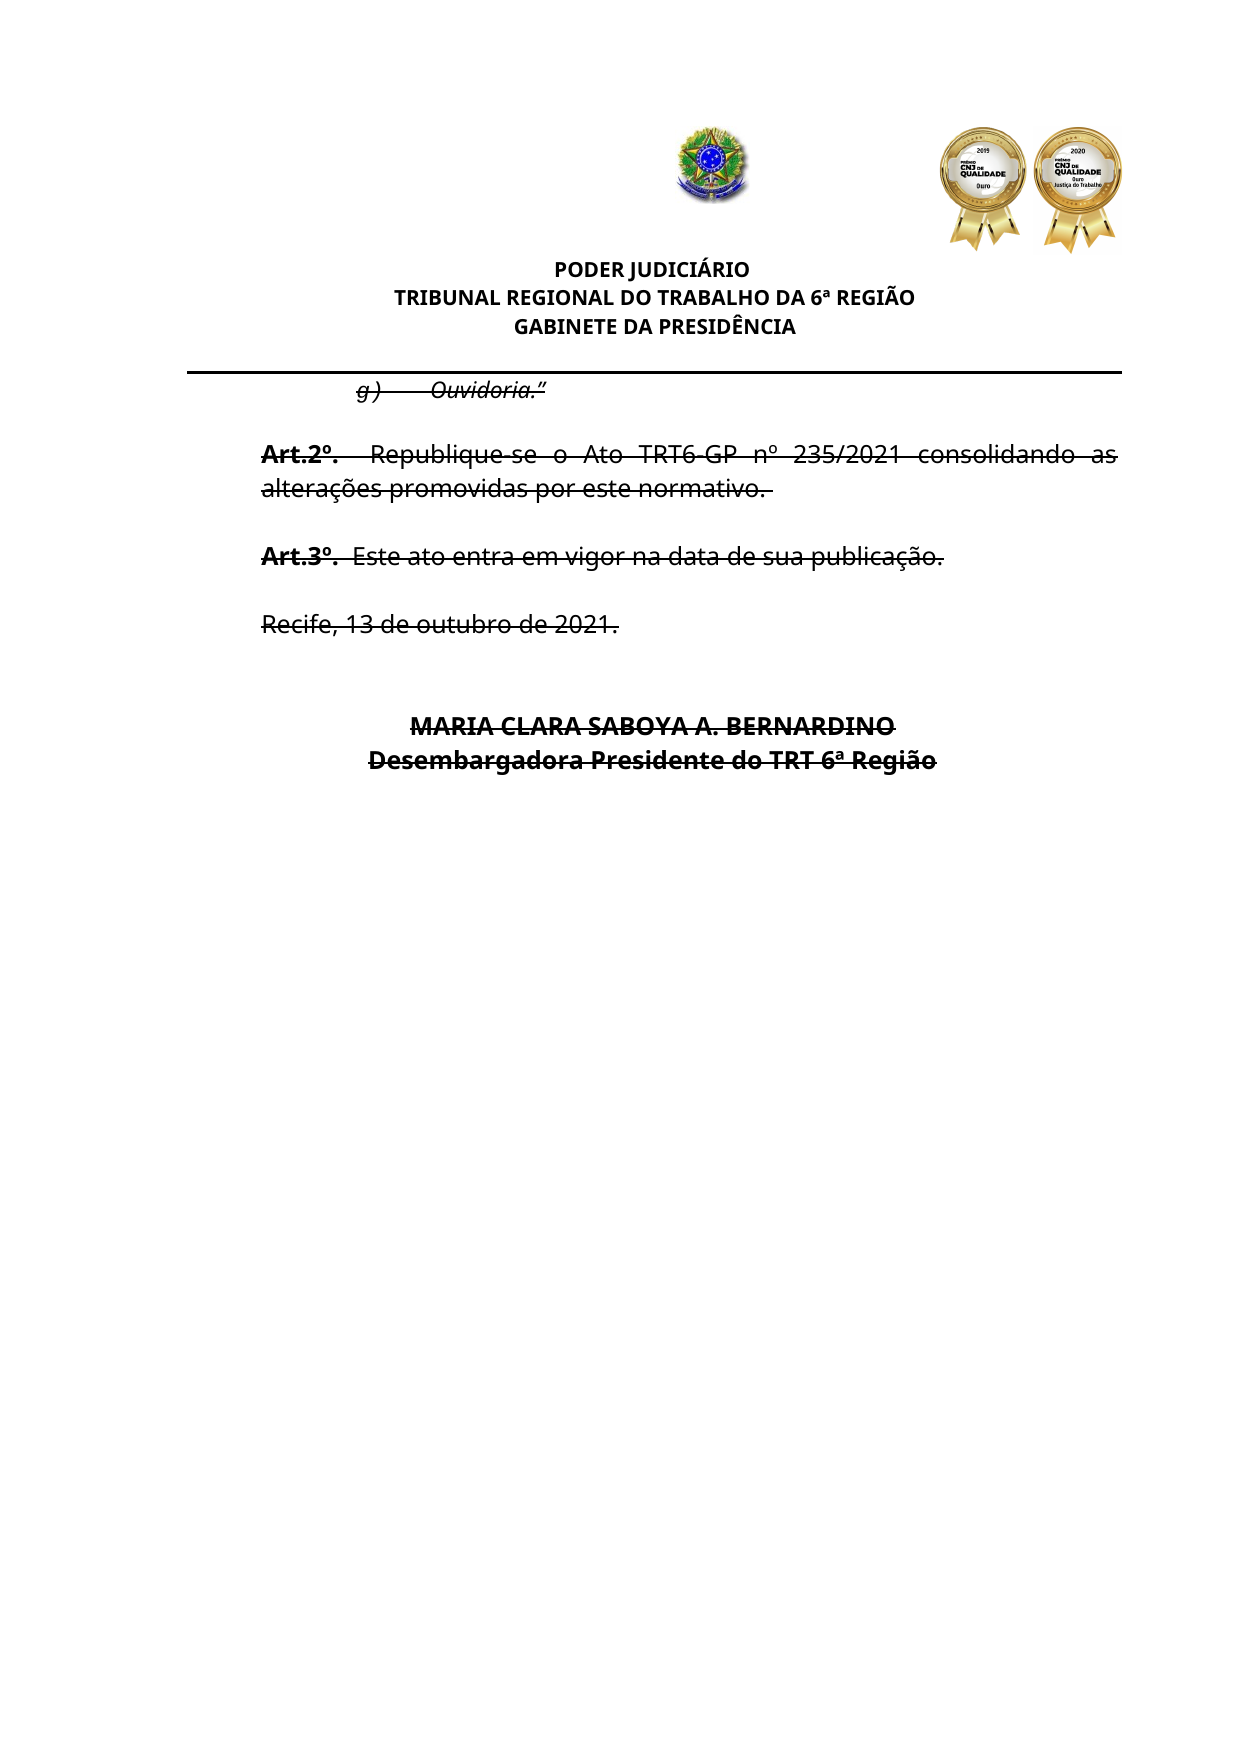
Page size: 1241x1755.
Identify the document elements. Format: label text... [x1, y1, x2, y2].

text MARIA CLARA SABOYA A. BERNARDINO [187, 709, 1117, 743]
text Art.2º. Republique-se o Ato TRT6-GP nº 235/2021 consolidando as alterações promovidas por este normativo. [261, 458, 1117, 504]
picture [675, 126, 750, 204]
text Desembargadora Presidente do TRT 6ª Região [187, 743, 1117, 777]
list Ouvidoria.” [356, 374, 1122, 405]
picture [939, 126, 1027, 252]
picture [1033, 126, 1123, 255]
text Art.3º. Este ato entra em vigor na data de sua publicação. [261, 539, 1117, 573]
text Art.2º. Republique-se o Ato TRT6-GP nº 235/2021 consolidando as alterações promovidas por este normativo. [261, 436, 1117, 456]
text Recife, 13 de outubro de 2021. [187, 607, 1117, 641]
